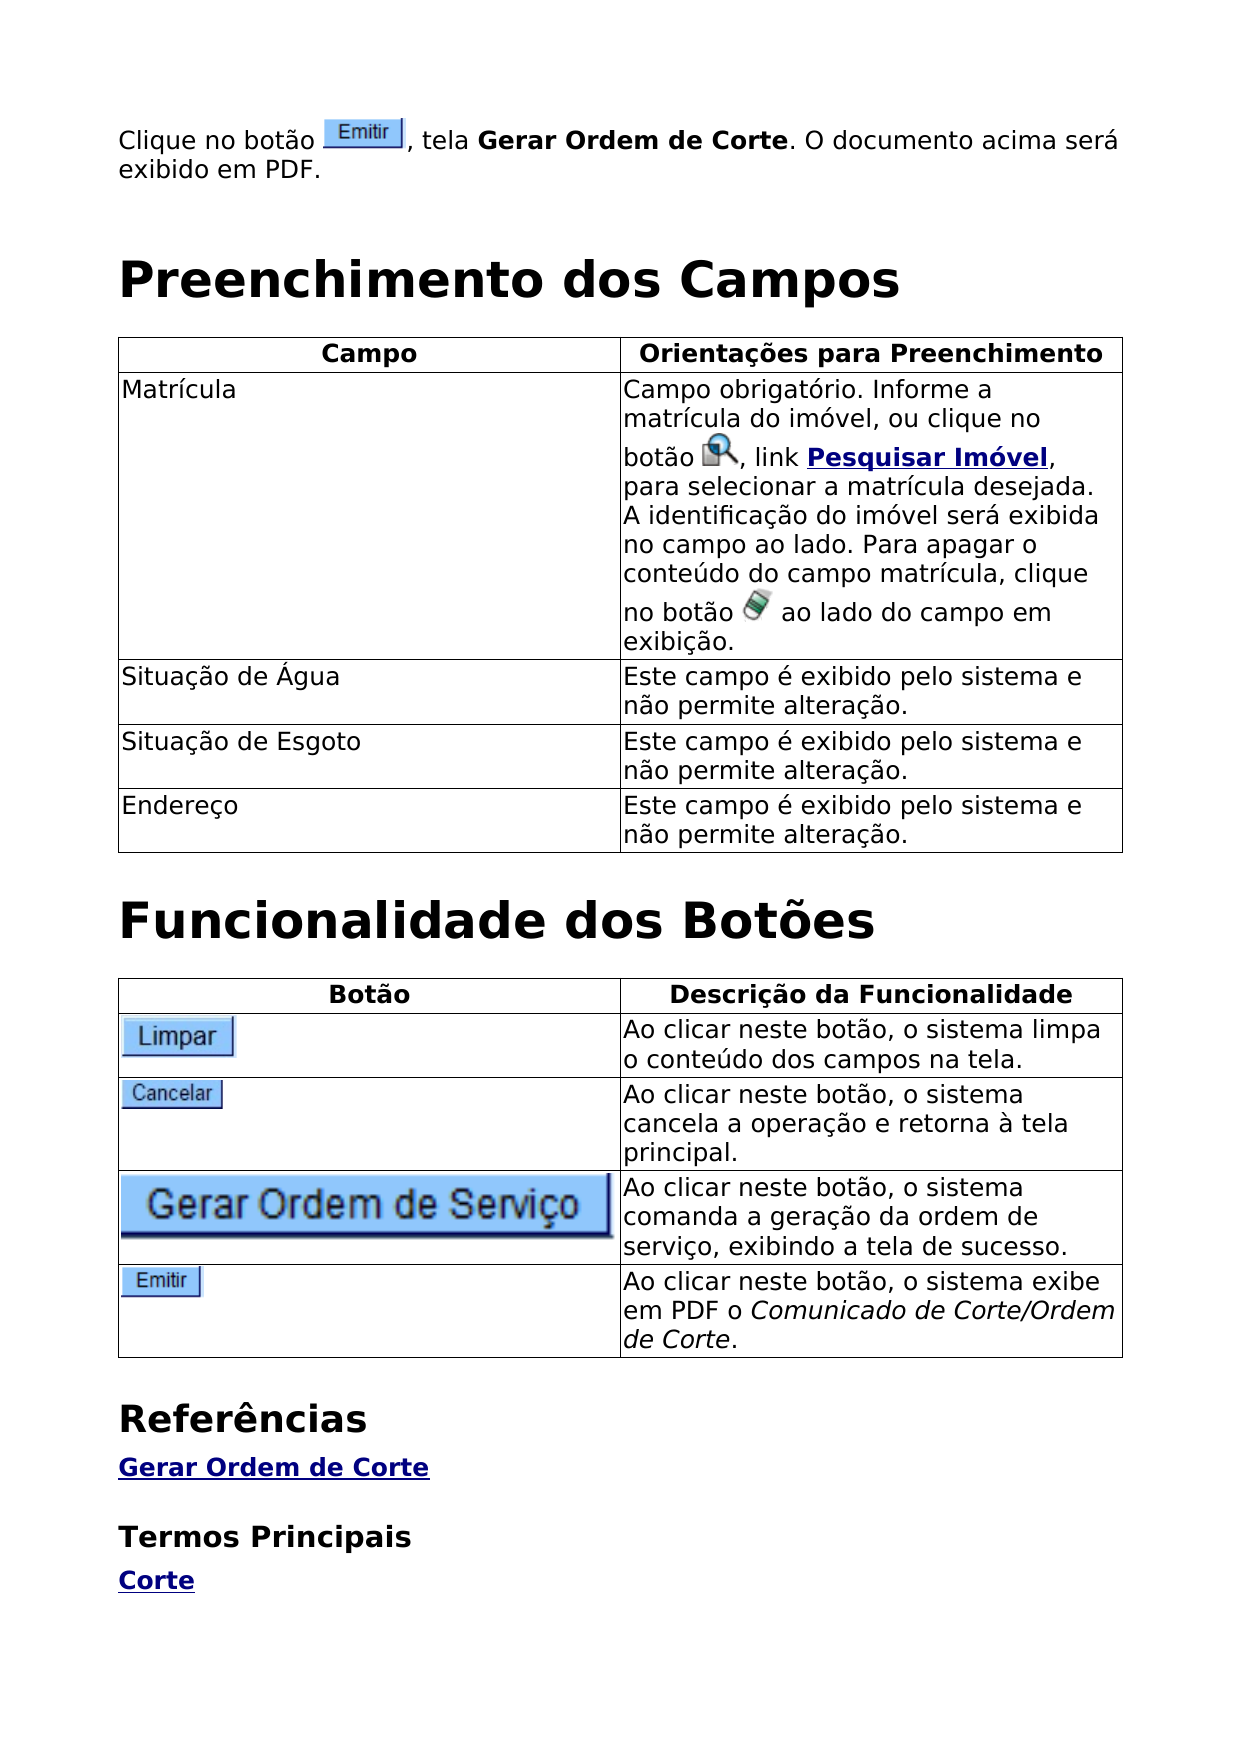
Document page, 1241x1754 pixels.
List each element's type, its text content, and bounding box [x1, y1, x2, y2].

subtitle Referências [118, 1397, 1122, 1441]
table_cell Este campo é exibido pelo sistema e não permite alteração. [621, 789, 1122, 852]
table_cell Situação de Água [119, 660, 620, 724]
picture [121, 1015, 237, 1058]
table_cell Ao clicar neste botão, o sistema comanda a geração da ordem de serviço, exibindo a tela de sucesso. [621, 1171, 1122, 1264]
table_cell [119, 1014, 620, 1077]
table_cell [119, 1171, 620, 1264]
picture [121, 1266, 204, 1299]
table_cell [119, 1265, 620, 1357]
text Corte [118, 1566, 1122, 1596]
text Gerar Ordem de Corte [118, 1453, 1122, 1482]
table_header Orientações para Preenchimento [621, 338, 1122, 372]
picture [121, 1173, 618, 1243]
table_cell Este campo é exibido pelo sistema e não permite alteração. [621, 660, 1122, 724]
table_cell Ao clicar neste botão, o sistema exibe em PDF o Comunicado de Corte/Ordem de Corte. [621, 1265, 1122, 1357]
picture [121, 1080, 223, 1109]
table_cell Situação de Esgoto [119, 725, 620, 788]
subtitle Preenchimento dos Campos [118, 251, 1122, 309]
table_cell Endereço [119, 789, 620, 852]
picture [323, 118, 406, 150]
table_cell Ao clicar neste botão, o sistema cancela a operação e retorna à tela principal. [621, 1078, 1122, 1170]
picture [702, 433, 739, 466]
table_cell Ao clicar neste botão, o sistema limpa o conteúdo dos campos na tela. [621, 1014, 1122, 1077]
text Clique no botão , tela Gerar Ordem de Corte. O documento acima será exibido em PDF. [118, 118, 1122, 214]
subtitle Funcionalidade dos Botões [118, 892, 1122, 950]
picture [741, 588, 773, 622]
table_cell Este campo é exibido pelo sistema e não permite alteração. [621, 725, 1122, 788]
table_header Botão [119, 979, 620, 1013]
table_header Campo [119, 338, 620, 372]
table_cell Campo obrigatório. Informe a matrícula do imóvel, ou clique no botão , link Pesquisar Imóvel, para selecionar a matrícula desejada. A identificação do imóvel será exibida no campo ao lado. Para apagar o conteúdo do campo matrícula, clique no botão ao lado do campo em exibição. [621, 373, 1122, 659]
subtitle Termos Principais [118, 1520, 1122, 1554]
table_cell [119, 1078, 620, 1170]
table_header Descrição da Funcionalidade [621, 979, 1122, 1013]
table_cell Matrícula [119, 373, 620, 659]
